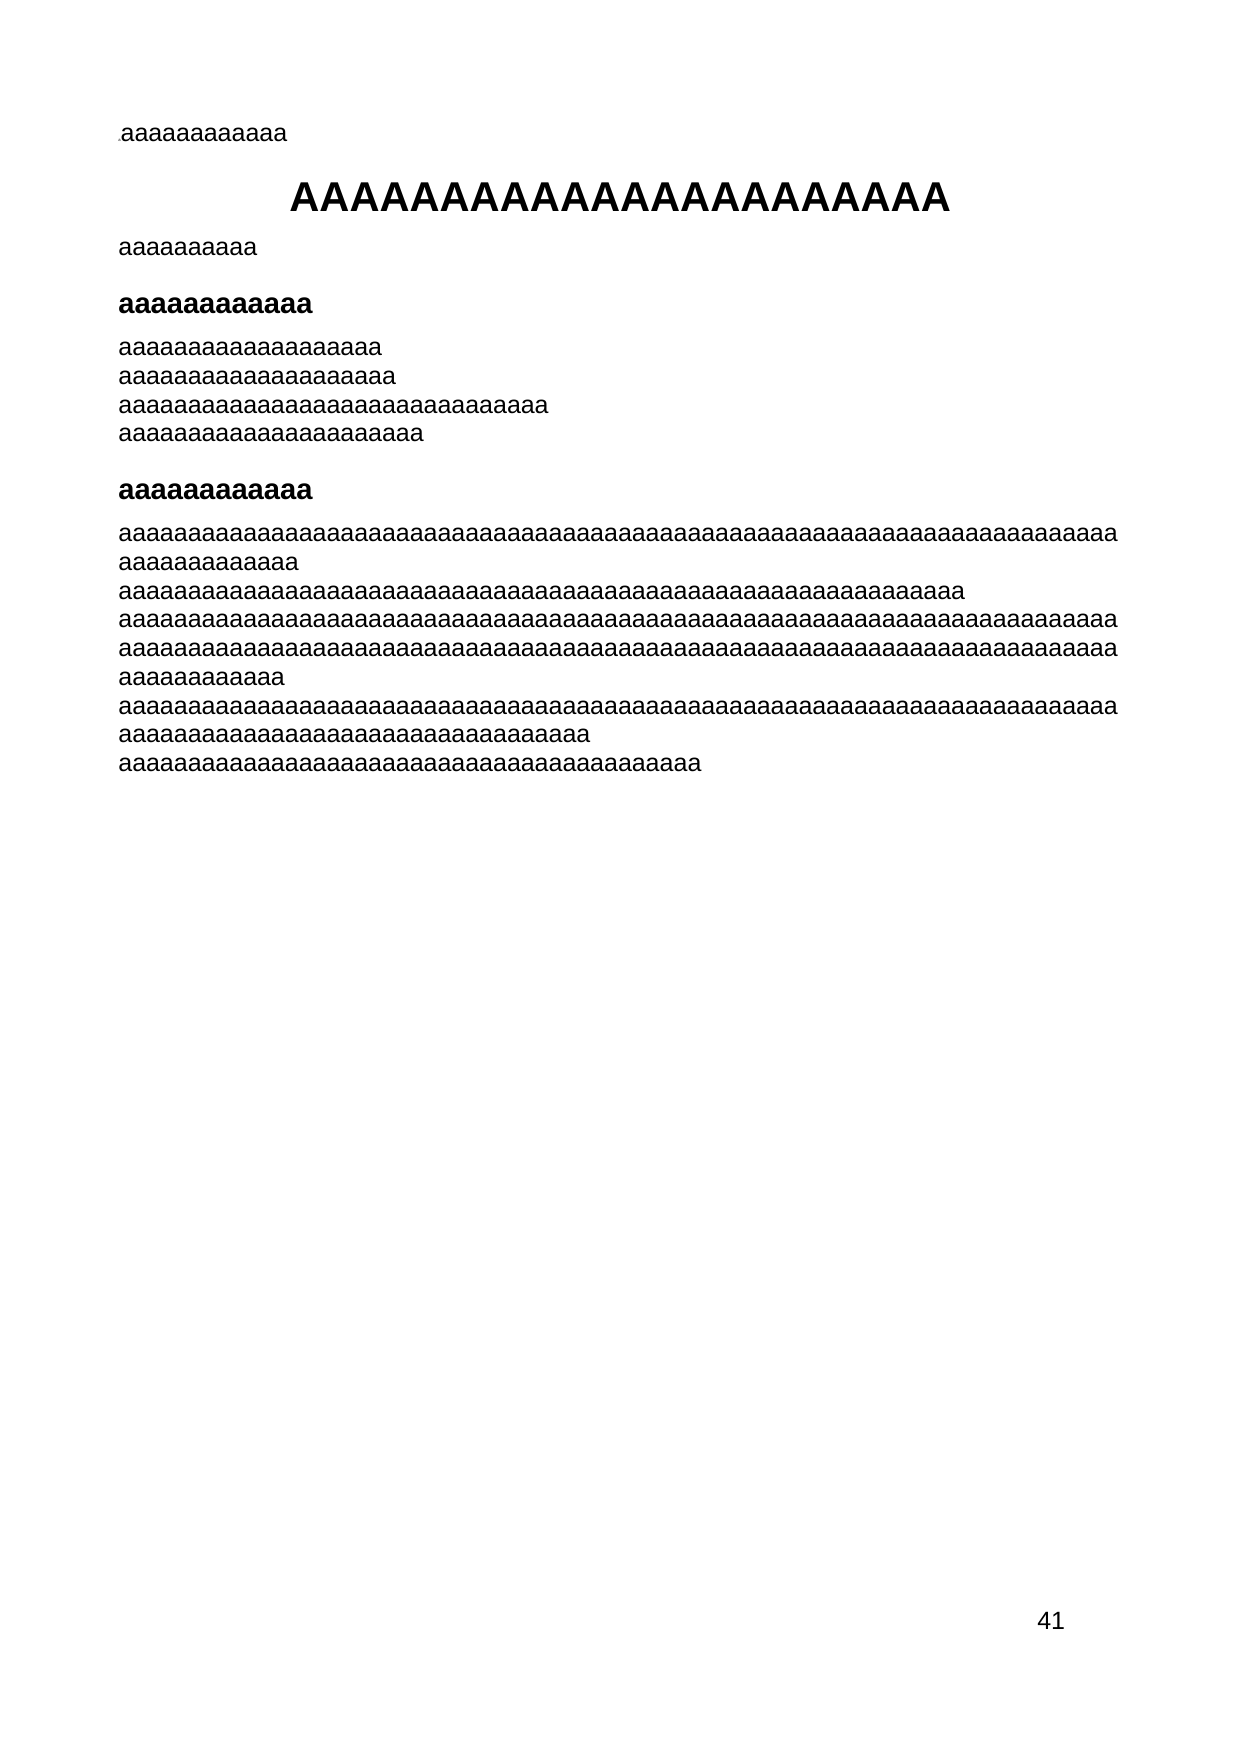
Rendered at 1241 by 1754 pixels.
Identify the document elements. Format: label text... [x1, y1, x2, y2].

subtitle aaaaaaaaaaaaaaaaaaaaaa [118, 172, 1122, 220]
text aaaaaaaaaaaaaaaaaaaaaaaaaaaaaaaaaaaaaaaaaaaaaaaaaaaaaaaaaaaaaaaaaaaaaaaa [118, 604, 1122, 633]
text aaaaaaaaaaaaaaaaaaaaaaaaaaaaaaaaaaaaaaaaaa [118, 748, 1122, 777]
text aaaaaaaaaa [118, 232, 1122, 261]
text aaaaaaaaaaaaaaaaaaaaaaaaaaaaaaaaaaaaaaaaaaaaaaaaaaaaaaaaaaaaaaaaaaaaaaaaaaaaaaaaaaaaa [118, 518, 1122, 576]
subtitle aaaaaaaaaaaa [118, 472, 1122, 506]
text aaaaaaaaaaaaaaaaaaaaaaaaaaaaaaaaaaaaaaaaaaaaaaaaaaaaaaaaaaaaaaaaaaaaaaaaaaaaaaaaaaaa [118, 633, 1122, 691]
text aaaaaaaaaaaaaaaaaaaaaaaaaaaaaaa [118, 389, 1122, 418]
subtitle aaaaaaaaaaaa [118, 286, 1122, 319]
text aaaaaaaaaaaaaaaaaaa [118, 332, 1122, 361]
text aaaaaaaaaaaaaaaaaaaaaaaaaaaaaaaaaaaaaaaaaaaaaaaaaaaaaaaaaaaaa [118, 576, 1122, 604]
text aaaaaaaaaaaaaaaaaaaaaaaaaaaaaaaaaaaaaaaaaaaaaaaaaaaaaaaaaaaaaaaaaaaaaaaaaaaaaaaaaaaaaaaaaaaaaaaaaaaaaaaaaa [118, 691, 1122, 748]
text aaaaaaaaaaaaa [118, 118, 1122, 147]
text aaaaaaaaaaaaaaaaaaaa [118, 361, 1122, 389]
text aaaaaaaaaaaaaaaaaaaaaa [118, 418, 1122, 447]
